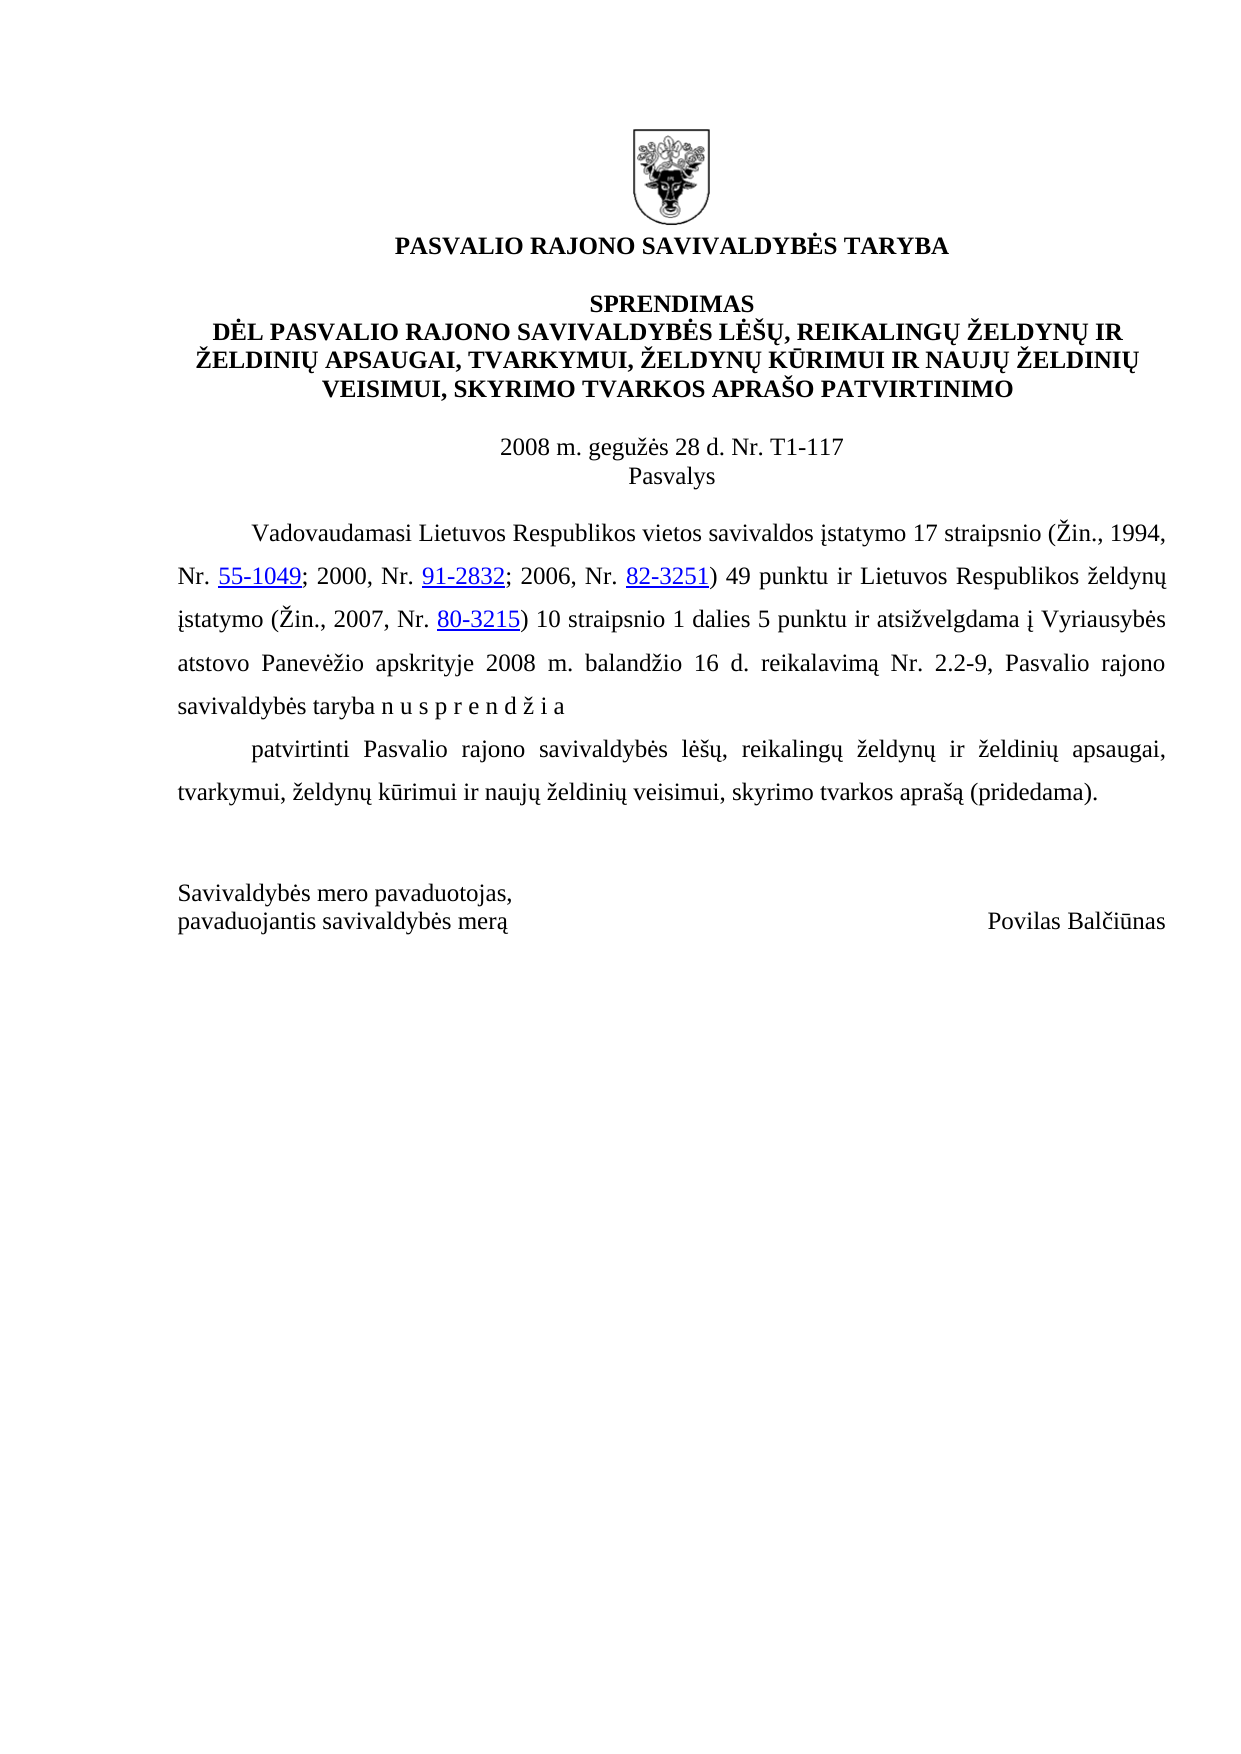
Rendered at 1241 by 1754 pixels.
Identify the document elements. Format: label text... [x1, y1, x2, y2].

text Pasvalys [177, 461, 1167, 489]
text patvirtinti Pasvalio rajono savivaldybės lėšų, reikalingų želdynų ir želdinių apsaugai, tvarkymui, želdynų kūrimui ir naujų želdinių veisimui, skyrimo tvarkos aprašą (pridedama). [177, 734, 1167, 806]
text SPRENDIMAS [177, 289, 1167, 317]
text PASVALIO RAJONO SAVIVALDYBĖS TARYBA [177, 231, 1167, 260]
text pavaduojantis savivaldybės merą Povilas Balčiūnas [177, 906, 1167, 935]
text 2008 m. gegužės 28 d. Nr. T1-117 [177, 432, 1167, 461]
text Vadovaudamasi Lietuvos Respublikos vietos savivaldos įstatymo 17 straipsnio (Žin., 1994, Nr. 55-1049; 2000, Nr. 91-2832; 2006, Nr. 82-3251) 49 punktu ir Lietuvos Respublikos želdynų įstatymo (Žin., 2007, Nr. 80-3215) 10 straipsnio 1 dalies 5 punktu ir atsižvelgdama į Vyriausybės atstovo Panevėžio apskrityje 2008 m. balandžio 16 d. reikalavimą Nr. 2.2-9, Pasvalio rajono savivaldybės taryba n u s p r e n d ž i a [177, 518, 1167, 719]
text Savivaldybės mero pavaduotojas, [177, 878, 1167, 906]
text DĖL PASVALIO RAJONO SAVIVALDYBĖS LĖŠŲ, REIKALINGŲ ŽELDYNŲ IR ŽELDINIŲ APSAUGAI, TVARKYMUI, ŽELDYNŲ KŪRIMUI IR NAUJŲ ŽELDINIŲ VEISIMUI, SKYRIMO TVARKOS APRAŠO PATVIRTINIMO [177, 317, 1158, 403]
